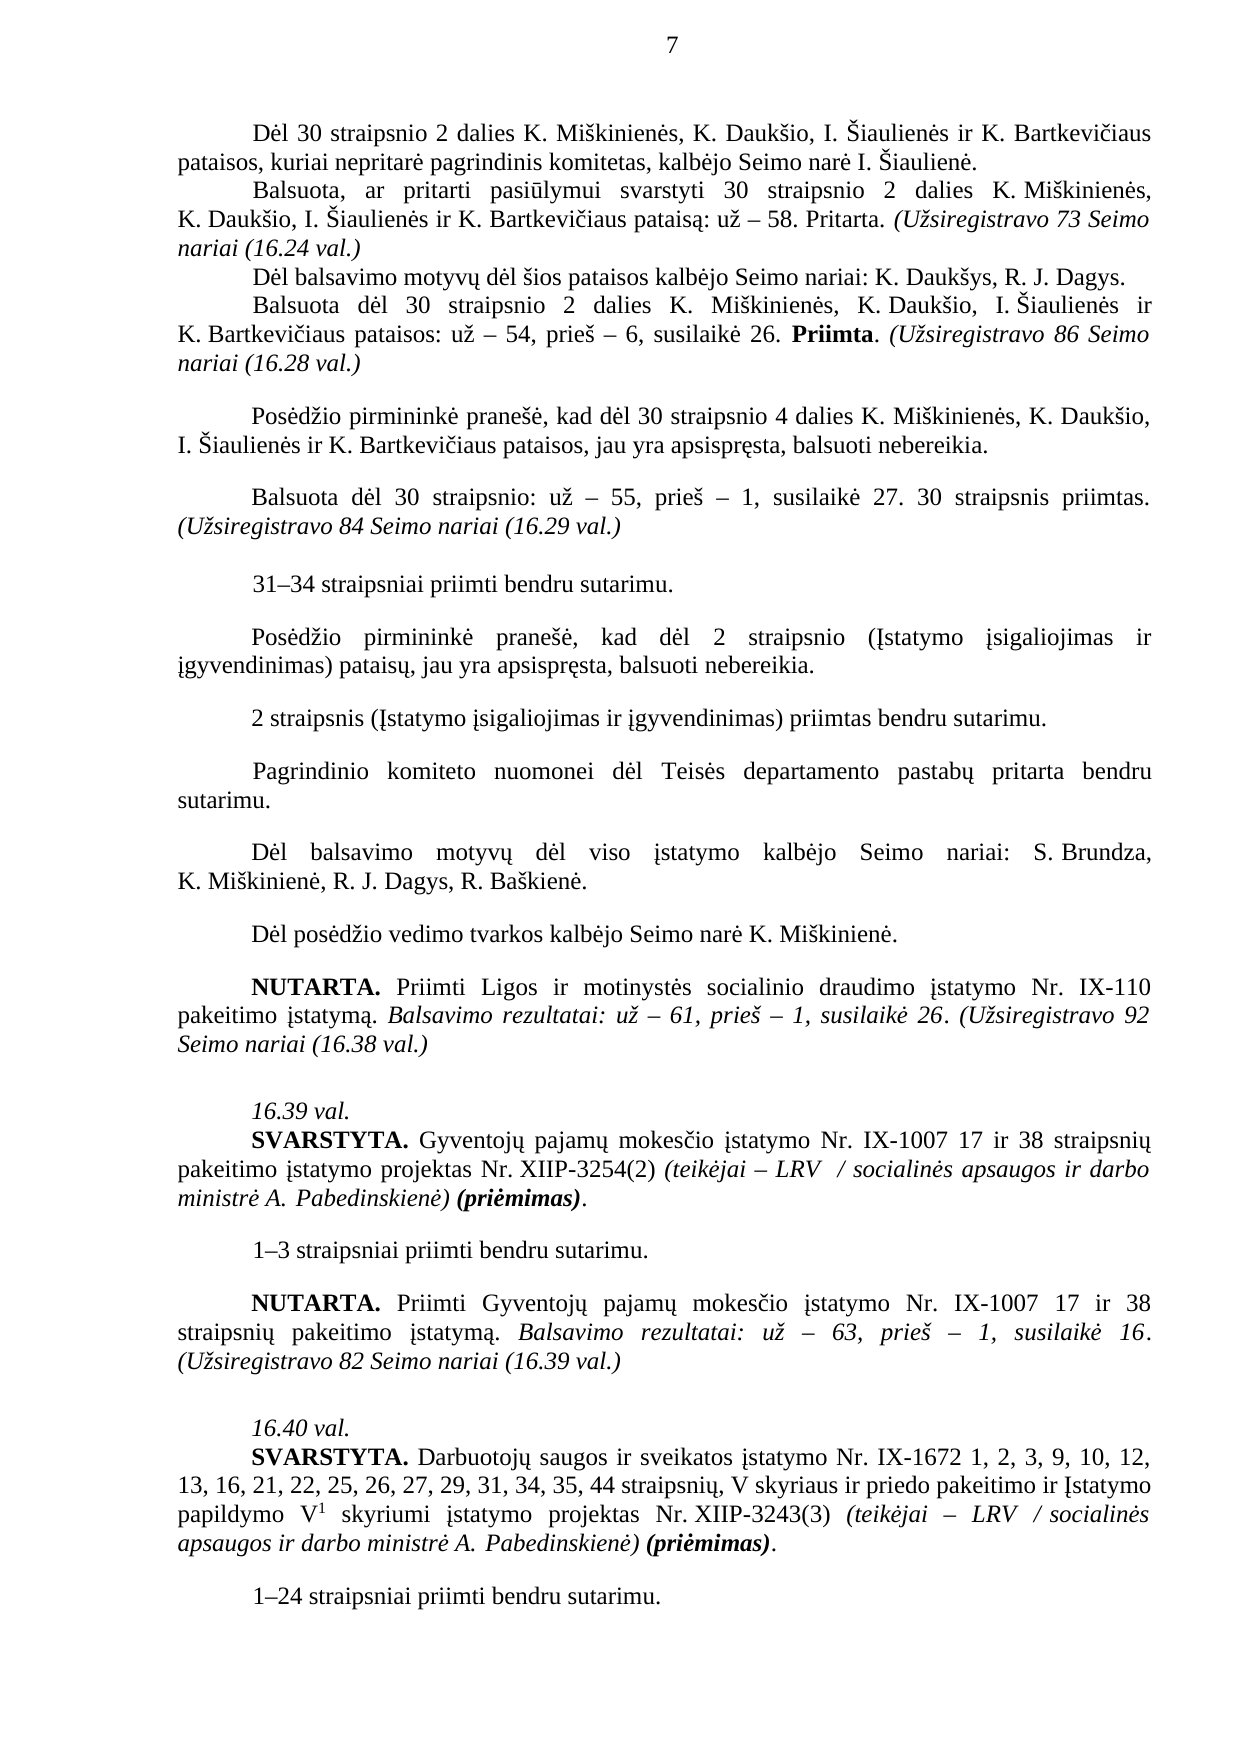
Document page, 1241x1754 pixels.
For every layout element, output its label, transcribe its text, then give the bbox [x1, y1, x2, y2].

text Posėdžio pirmininkė pranešė, kad dėl 2 straipsnio (Įstatymo įsigaliojimas ir įgyvendinimas) pataisų, jau yra apsispręsta, balsuoti nebereikia. [177, 622, 1152, 679]
text 1–3 straipsniai priimti bendru sutarimu. [177, 1236, 1152, 1264]
text Dėl 30 straipsnio 2 dalies K. Miškinienės, K. Daukšio, I. Šiaulienės ir K. Bartkevičiaus pataisos, kuriai nepritarė pagrindinis komitetas, kalbėjo Seimo narė I. Šiaulienė. [177, 118, 1152, 176]
text 2 straipsnis (Įstatymo įsigaliojimas ir įgyvendinimas) priimtas bendru sutarimu. [177, 703, 1152, 732]
text 1–24 straipsniai priimti bendru sutarimu. [177, 1581, 1152, 1609]
text SVARSTYTA. Gyventojų pajamų mokesčio įstatymo Nr. IX-1007 17 ir 38 straipsnių pakeitimo įstatymo projektas Nr. XIIP-3254(2) (teikėjai – LRV / socialinės apsaugos ir darbo ministrė A. Pabedinskienė) (priėmimas). [177, 1125, 1152, 1211]
text Pagrindinio komiteto nuomonei dėl Teisės departamento pastabų pritarta bendru sutarimu. [177, 756, 1152, 813]
text NUTARTA. Priimti Ligos ir motinystės socialinio draudimo įstatymo Nr. IX-110 pakeitimo įstatymą. Balsavimo rezultatai: už – 61, prieš – 1, susilaikė 26. (Užsiregistravo 92 Seimo nariai (16.38 val.) [177, 972, 1152, 1058]
text Balsuota, ar pritarti pasiūlymui svarstyti 30 straipsnio 2 dalies K. Miškinienės, K. Daukšio, I. Šiaulienės ir K. Bartkevičiaus pataisą: už – 58. Pritarta. (Užsiregistravo 73 Seimo nariai (16.24 val.) [177, 176, 1152, 262]
text Balsuota dėl 30 straipsnio: už – 55, prieš – 1, susilaikė 27. 30 straipsnis priimtas. (Užsiregistravo 84 Seimo nariai (16.29 val.) [177, 482, 1152, 540]
text Dėl posėdžio vedimo tvarkos kalbėjo Seimo narė K. Miškinienė. [177, 919, 1152, 948]
text Posėdžio pirmininkė pranešė, kad dėl 30 straipsnio 4 dalies K. Miškinienės, K. Daukšio, I. Šiaulienės ir K. Bartkevičiaus pataisos, jau yra apsispręsta, balsuoti nebereikia. [177, 401, 1152, 458]
text Dėl balsavimo motyvų dėl šios pataisos kalbėjo Seimo nariai: K. Daukšys, R. J. Dagys. [177, 262, 1152, 291]
text Dėl balsavimo motyvų dėl viso įstatymo kalbėjo Seimo nariai: S. Brundza, K. Miškinienė, R. J. Dagys, R. Baškienė. [177, 837, 1152, 895]
text 16.40 val. [177, 1413, 1152, 1442]
text 16.39 val. [177, 1096, 1152, 1125]
text SVARSTYTA. Darbuotojų saugos ir sveikatos įstatymo Nr. IX-1672 1, 2, 3, 9, 10, 12, 13, 16, 21, 22, 25, 26, 27, 29, 31, 34, 35, 44 straipsnių, V skyriaus ir priedo pakeitimo ir Įstatymo papildymo V1 skyriumi įstatymo projektas Nr. XIIP-3243(3) (teikėjai – LRV / socialinės apsaugos ir darbo ministrė A. Pabedinskienė) (priėmimas). [177, 1442, 1152, 1557]
text Balsuota dėl 30 straipsnio 2 dalies K. Miškinienės, K. Daukšio, I. Šiaulienės ir K. Bartkevičiaus pataisos: už – 54, prieš – 6, susilaikė 26. Priimta. (Užsiregistravo 86 Seimo nariai (16.28 val.) [177, 291, 1152, 377]
text NUTARTA. Priimti Gyventojų pajamų mokesčio įstatymo Nr. IX-1007 17 ir 38 straipsnių pakeitimo įstatymą. Balsavimo rezultatai: už – 63, prieš – 1, susilaikė 16. (Užsiregistravo 82 Seimo nariai (16.39 val.) [177, 1288, 1152, 1374]
text 31–34 straipsniai priimti bendru sutarimu. [177, 569, 1152, 597]
